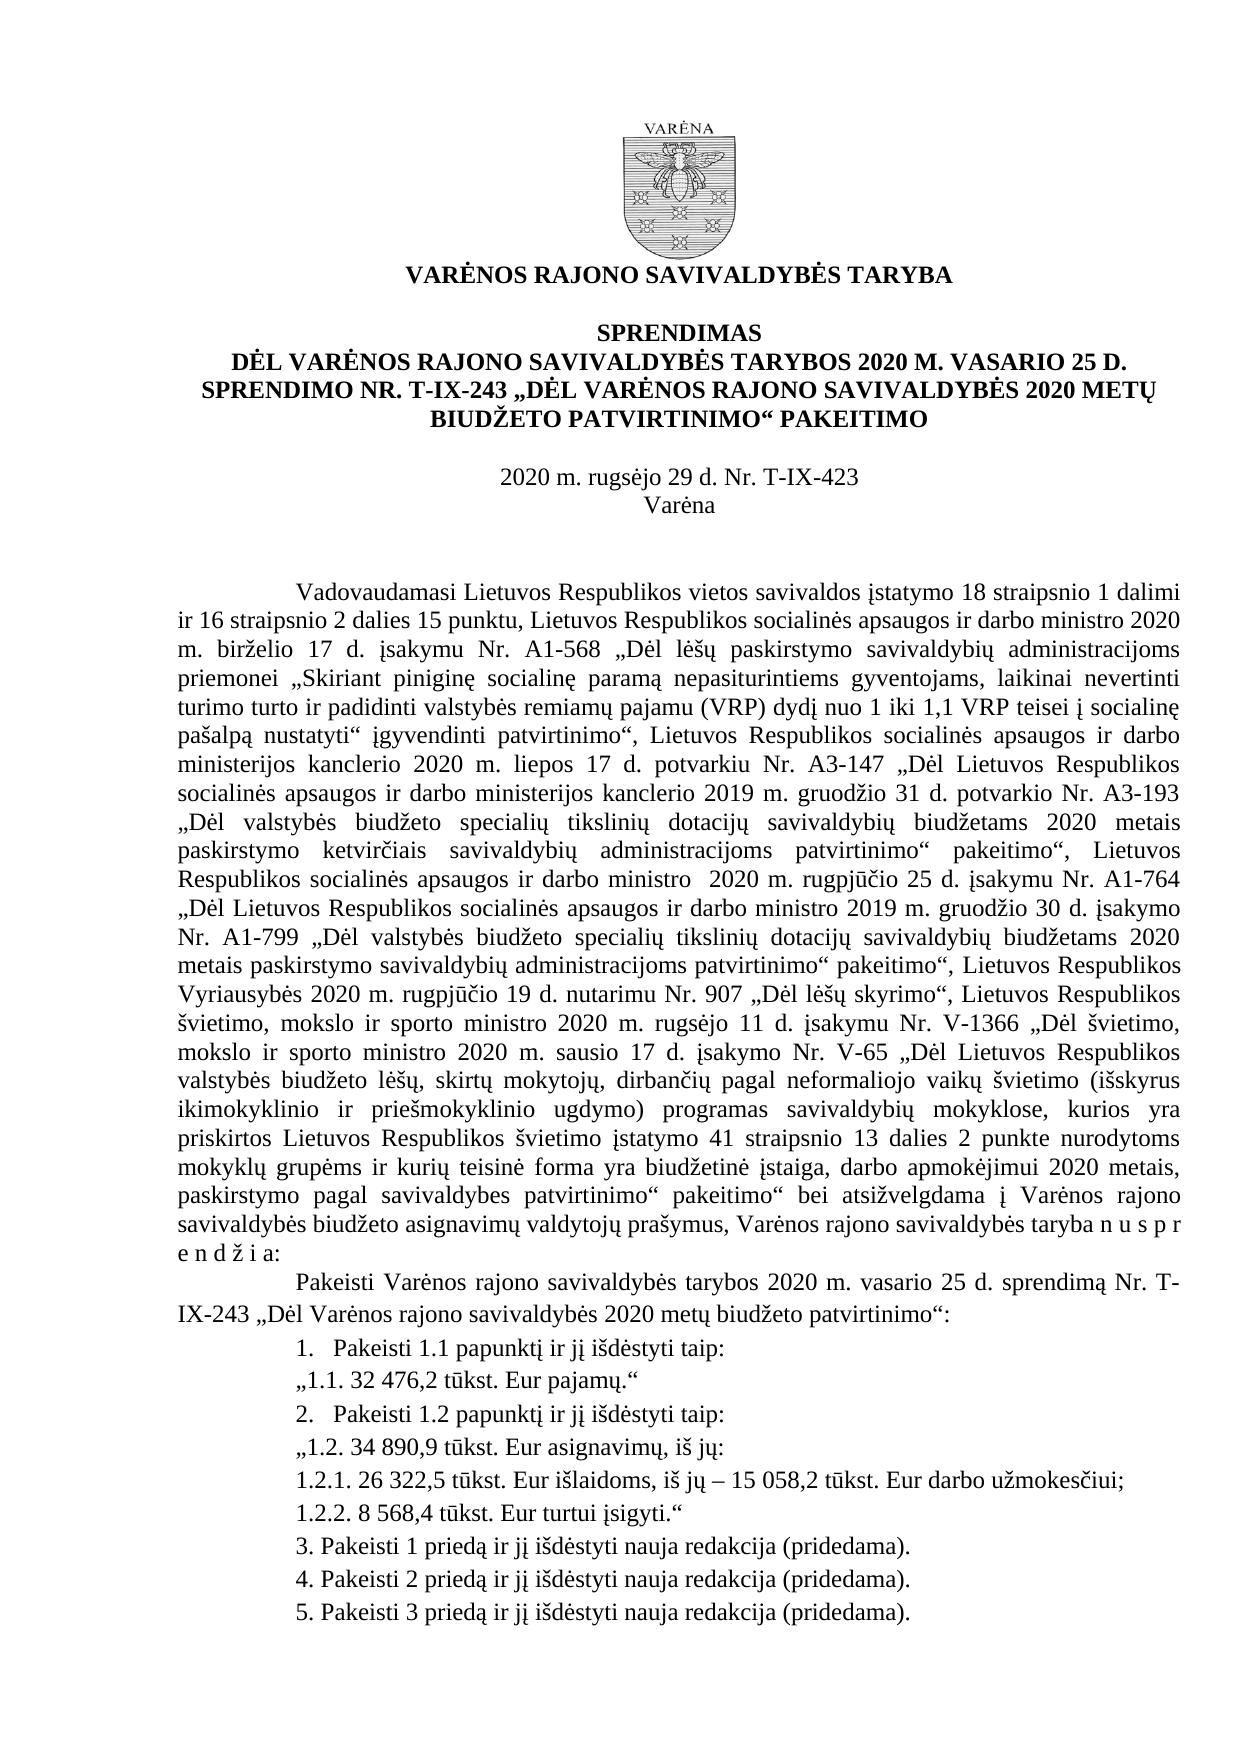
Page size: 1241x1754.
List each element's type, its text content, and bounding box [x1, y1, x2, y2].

text DĖL VARĖNOS RAJONO SAVIVALDYBĖS TARYBOS 2020 M. VASARIO 25 D. SPRENDIMO NR. T-IX-243 „DĖL VARĖNOS RAJONO SAVIVALDYBĖS 2020 METŲ BIUDŽETO PATVIRTINIMO“ PAKEITIMO [177, 347, 1181, 433]
text 4. Pakeisti 2 priedą ir jį išdėstyti nauja redakcija (pridedama). [177, 1564, 1181, 1592]
text 5. Pakeisti 3 priedą ir jį išdėstyti nauja redakcija (pridedama). [177, 1597, 1181, 1626]
text 1. Pakeisti 1.1 papunktį ir jį išdėstyti taip: [295, 1333, 1181, 1361]
text Varėna [177, 490, 1181, 519]
text Vadovaudamasi Lietuvos Respublikos vietos savivaldos įstatymo 18 straipsnio 1 dalimi ir 16 straipsnio 2 dalies 15 punktu, Lietuvos Respublikos socialinės apsaugos ir darbo ministro 2020 m. birželio 17 d. įsakymu Nr. A1-568 „Dėl lėšų paskirstymo savivaldybių administracijoms priemonei „Skiriant piniginę socialinę paramą nepasiturintiems gyventojams, laikinai nevertinti turimo turto ir padidinti valstybės remiamų pajamu (VRP) dydį nuo 1 iki 1,1 VRP teisei į socialinę pašalpą nustatyti“ įgyvendinti patvirtinimo“, Lietuvos Respublikos socialinės apsaugos ir darbo ministerijos kanclerio 2020 m. liepos 17 d. potvarkiu Nr. A3-147 „Dėl Lietuvos Respublikos socialinės apsaugos ir darbo ministerijos kanclerio 2019 m. gruodžio 31 d. potvarkio Nr. A3-193 „Dėl valstybės biudžeto specialių tikslinių dotacijų savivaldybių biudžetams 2020 metais paskirstymo ketvirčiais savivaldybių administracijoms patvirtinimo“ pakeitimo“, Lietuvos Respublikos socialinės apsaugos ir darbo ministro 2020 m. rugpjūčio 25 d. įsakymu Nr. A1-764 „Dėl Lietuvos Respublikos socialinės apsaugos ir darbo ministro 2019 m. gruodžio 30 d. įsakymo Nr. A1-799 „Dėl valstybės biudžeto specialių tikslinių dotacijų savivaldybių biudžetams 2020 metais paskirstymo savivaldybių administracijoms patvirtinimo“ pakeitimo“, Lietuvos Respublikos Vyriausybės 2020 m. rugpjūčio 19 d. nutarimu Nr. 907 „Dėl lėšų skyrimo“, Lietuvos Respublikos švietimo, mokslo ir sporto ministro 2020 m. rugsėjo 11 d. įsakymu Nr. V-1366 „Dėl švietimo, mokslo ir sporto ministro 2020 m. sausio 17 d. įsakymo Nr. V-65 „Dėl Lietuvos Respublikos valstybės biudžeto lėšų, skirtų mokytojų, dirbančių pagal neformaliojo vaikų švietimo (išskyrus ikimokyklinio ir priešmokyklinio ugdymo) programas savivaldybių mokyklose, kurios yra priskirtos Lietuvos Respublikos švietimo įstatymo 41 straipsnio 13 dalies 2 punkte nurodytoms mokyklų grupėms ir kurių teisinė forma yra biudžetinė įstaiga, darbo apmokėjimui 2020 metais, paskirstymo pagal savivaldybes patvirtinimo“ pakeitimo“ bei atsižvelgdama į Varėnos rajono savivaldybės biudžeto asignavimų valdytojų prašymus, Varėnos rajono savivaldybės taryba n u s p r e n d ž i a: [177, 577, 1181, 1267]
text Pakeisti Varėnos rajono savivaldybės tarybos 2020 m. vasario 25 d. sprendimą Nr. T-IX-243 „Dėl Varėnos rajono savivaldybės 2020 metų biudžeto patvirtinimo“: [177, 1267, 1181, 1328]
text 2020 m. rugsėjo 29 d. Nr. T-IX-423 [177, 462, 1181, 490]
text 2. Pakeisti 1.2 papunktį ir jį išdėstyti taip: [295, 1399, 1181, 1427]
text SPRENDIMAS [177, 318, 1181, 347]
text 3. Pakeisti 1 priedą ir jį išdėstyti nauja redakcija (pridedama). [177, 1531, 1181, 1559]
text „1.2. 34 890,9 tūkst. Eur asignavimų, iš jų: [295, 1432, 1181, 1460]
text VARĖNOS RAJONO SAVIVALDYBĖS TARYBA [177, 260, 1181, 289]
text 1.2.1. 26 322,5 tūkst. Eur išlaidoms, iš jų – 15 058,2 tūkst. Eur darbo užmokesčiui; [177, 1465, 1181, 1493]
text 1.2.2. 8 568,4 tūkst. Eur turtui įsigyti.“ [177, 1498, 1181, 1526]
text „1.1. 32 476,2 tūkst. Eur pajamų.“ [295, 1366, 1181, 1394]
